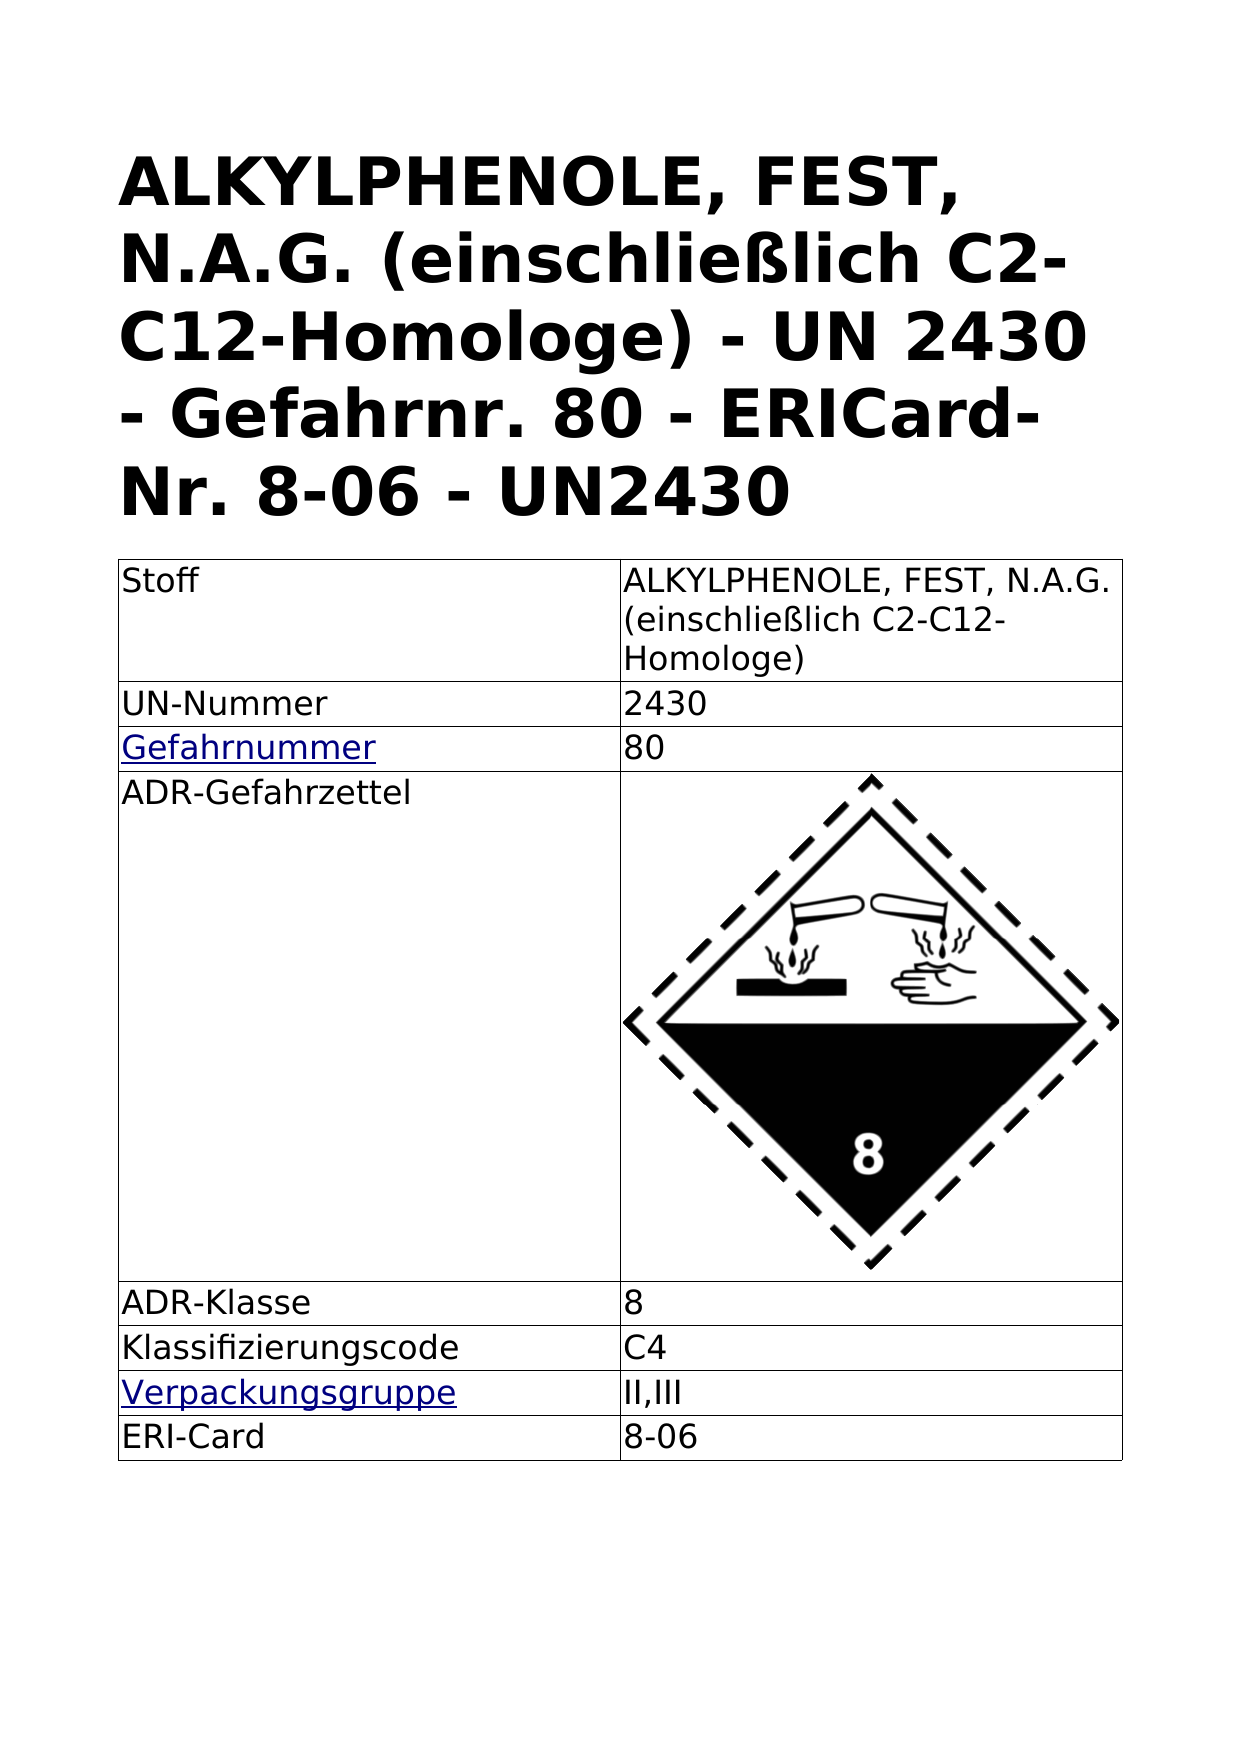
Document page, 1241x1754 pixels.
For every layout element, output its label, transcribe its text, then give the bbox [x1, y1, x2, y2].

picture [622, 773, 1120, 1270]
table_cell ERI-Card [119, 1416, 620, 1460]
table_cell Klassifizierungscode [119, 1326, 620, 1370]
table_header ALKYLPHENOLE, FEST, N.A.G. (einschließlich C2-C12-Homologe) [621, 560, 1122, 681]
table_cell ADR-Klasse [119, 1282, 620, 1325]
table_cell C4 [621, 1326, 1122, 1370]
table_cell II,III [621, 1371, 1122, 1415]
table_header Stoff [119, 560, 620, 681]
table_cell 8 [621, 1282, 1122, 1325]
table_cell 80 [621, 727, 1122, 771]
table_cell Gefahrnummer [119, 727, 620, 771]
table_cell ADR-Gefahrzettel [119, 772, 620, 1281]
table_cell UN-Nummer [119, 682, 620, 726]
table_cell Verpackungsgruppe [119, 1371, 620, 1415]
table_cell [621, 772, 1122, 1281]
table_cell 2430 [621, 682, 1122, 726]
table_cell 8-06 [621, 1416, 1122, 1460]
subtitle ALKYLPHENOLE, FEST, N.A.G. (einschließlich C2-C12-Homologe) - UN 2430 - Gefahrnr. 80 - ERICard-Nr. 8-06 - UN2430 [118, 143, 1122, 531]
